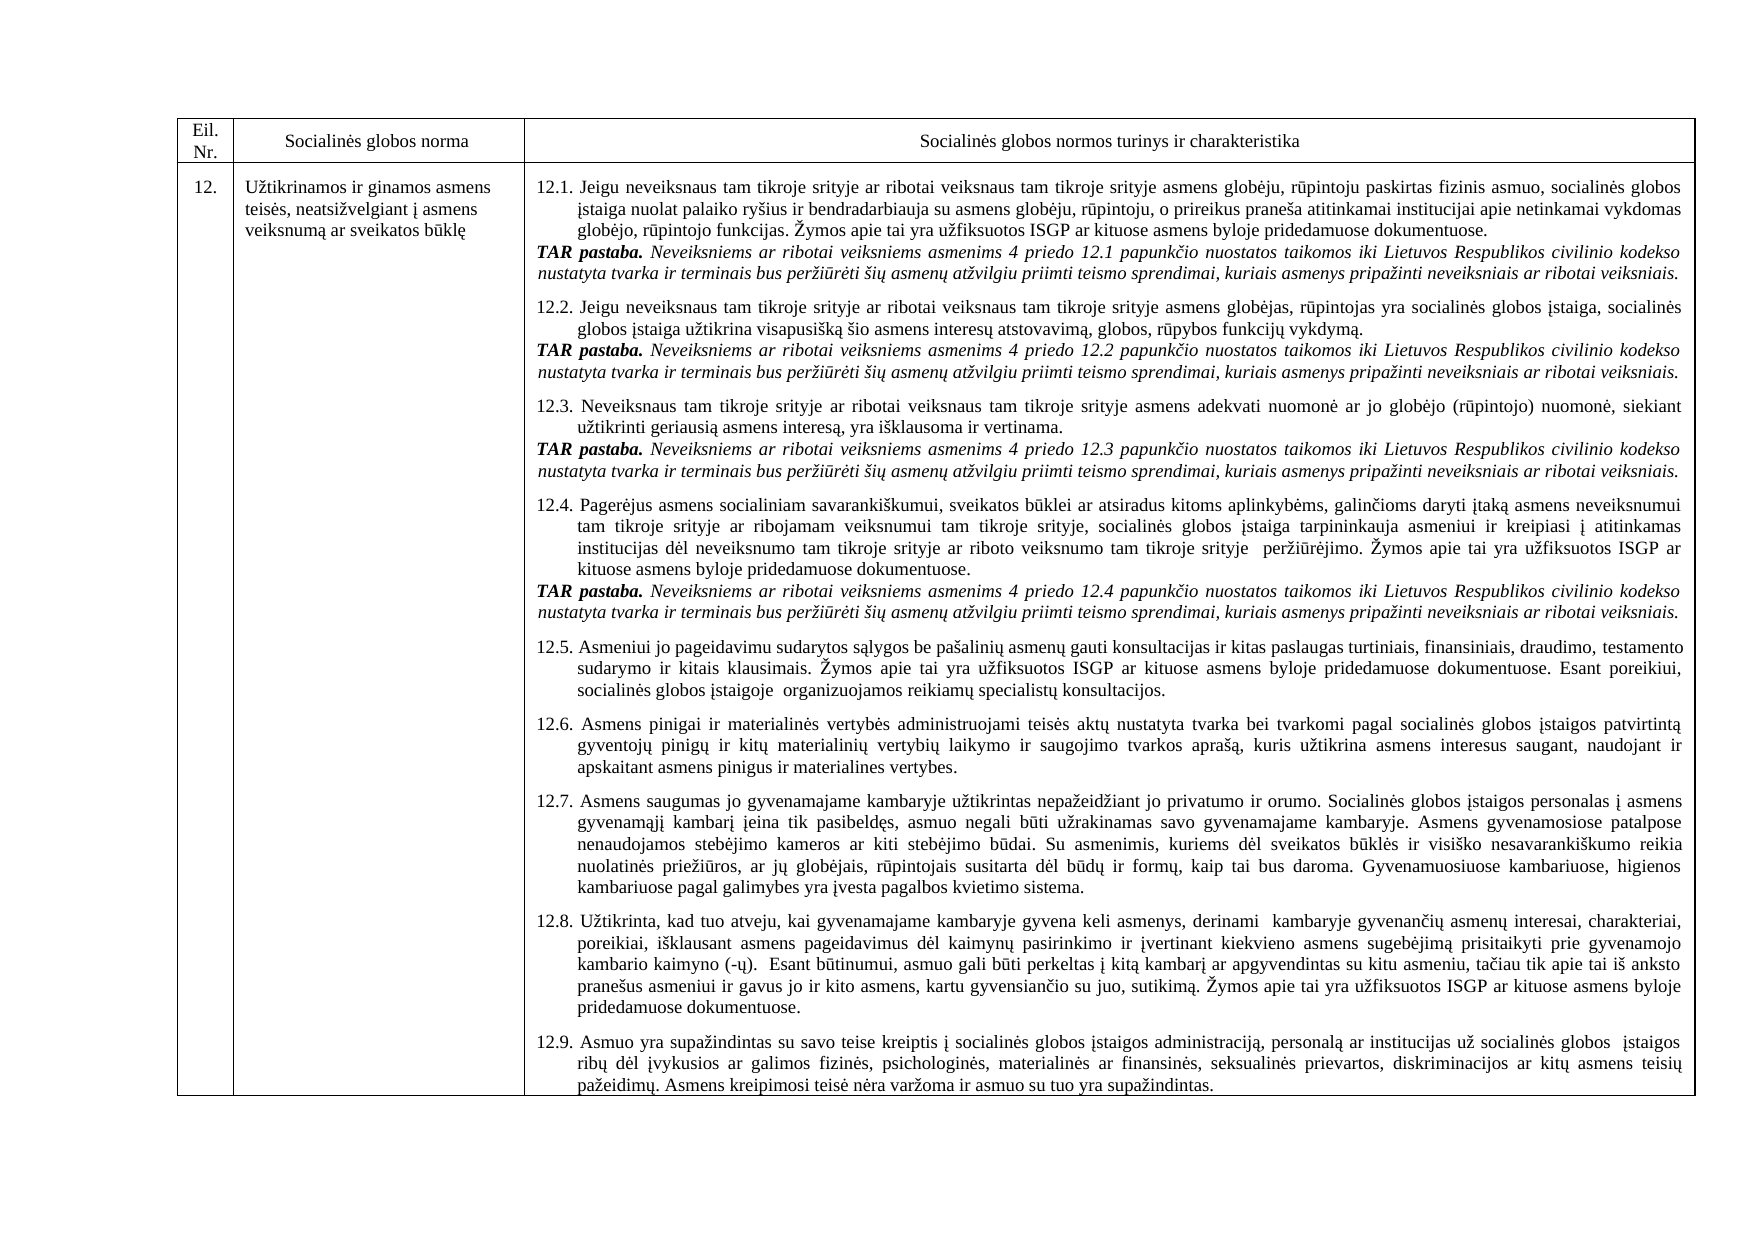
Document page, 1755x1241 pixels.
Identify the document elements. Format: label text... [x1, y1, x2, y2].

table_header Socialinės globos norma [234, 119, 524, 162]
table_header Socialinės globos normos turinys ir charakteristika [525, 119, 1694, 162]
table_cell 12. [178, 163, 233, 1095]
table_cell 12.1. Jeigu neveiksnaus tam tikroje srityje ar ribotai veiksnaus tam tikroje srityje asmens globėju, rūpintoju paskirtas fizinis asmuo, socialinės globos įstaiga nuolat palaiko ryšius ir bendradarbiauja su asmens globėju, rūpintoju, o prireikus praneša atitinkamai institucijai apie netinkamai vykdomas globėjo, rūpintojo funkcijas. Žymos apie tai yra užfiksuotos ISGP ar kituose asmens byloje pridedamuose dokumentuose. TAR pastaba. Neveiksniems ar ribotai veiksniems asmenims 4 priedo 12.1 papunkčio nuostatos taikomos iki Lietuvos Respublikos civilinio kodekso nustatyta tvarka ir terminais bus peržiūrėti šių asmenų atžvilgiu priimti teismo sprendimai, kuriais asmenys pripažinti neveiksniais ar ribotai veiksniais. 12.2. Jeigu neveiksnaus tam tikroje srityje ar ribotai veiksnaus tam tikroje srityje asmens globėjas, rūpintojas yra socialinės globos įstaiga, socialinės globos įstaiga užtikrina visapusišką šio asmens interesų atstovavimą, globos, rūpybos funkcijų vykdymą. TAR pastaba. Neveiksniems ar ribotai veiksniems asmenims 4 priedo 12.2 papunkčio nuostatos taikomos iki Lietuvos Respublikos civilinio kodekso nustatyta tvarka ir terminais bus peržiūrėti šių asmenų atžvilgiu priimti teismo sprendimai, kuriais asmenys pripažinti neveiksniais ar ribotai veiksniais. 12.3. Neveiksnaus tam tikroje srityje ar ribotai veiksnaus tam tikroje srityje asmens adekvati nuomonė ar jo globėjo (rūpintojo) nuomonė, siekiant užtikrinti geriausią asmens interesą, yra išklausoma ir vertinama. TAR pastaba. Neveiksniems ar ribotai veiksniems asmenims 4 priedo 12.3 papunkčio nuostatos taikomos iki Lietuvos Respublikos civilinio kodekso nustatyta tvarka ir terminais bus peržiūrėti šių asmenų atžvilgiu priimti teismo sprendimai, kuriais asmenys pripažinti neveiksniais ar ribotai veiksniais. 12.4. Pagerėjus asmens socialiniam savarankiškumui, sveikatos būklei ar atsiradus kitoms aplinkybėms, galinčioms daryti įtaką asmens neveiksnumui tam tikroje srityje ar ribojamam veiksnumui tam tikroje srityje, socialinės globos įstaiga tarpininkauja asmeniui ir kreipiasi į atitinkamas institucijas dėl neveiksnumo tam tikroje srityje ar riboto veiksnumo tam tikroje srityje peržiūrėjimo. Žymos apie tai yra užfiksuotos ISGP ar kituose asmens byloje pridedamuose dokumentuose. TAR pastaba. Neveiksniems ar ribotai veiksniems asmenims 4 priedo 12.4 papunkčio nuostatos taikomos iki Lietuvos Respublikos civilinio kodekso nustatyta tvarka ir terminais bus peržiūrėti šių asmenų atžvilgiu priimti teismo sprendimai, kuriais asmenys pripažinti neveiksniais ar ribotai veiksniais. 12.5. Asmeniui jo pageidavimu sudarytos sąlygos be pašalinių asmenų gauti konsultacijas ir kitas paslaugas turtiniais, finansiniais, draudimo, testamento sudarymo ir kitais klausimais. Žymos apie tai yra užfiksuotos ISGP ar kituose asmens byloje pridedamuose dokumentuose. Esant poreikiui, socialinės globos įstaigoje organizuojamos reikiamų specialistų konsultacijos. 12.6. Asmens pinigai ir materialinės vertybės administruojami teisės aktų nustatyta tvarka bei tvarkomi pagal socialinės globos įstaigos patvirtintą gyventojų pinigų ir kitų materialinių vertybių laikymo ir saugojimo tvarkos aprašą, kuris užtikrina asmens interesus saugant, naudojant ir apskaitant asmens pinigus ir materialines vertybes. 12.7. Asmens saugumas jo gyvenamajame kambaryje užtikrintas nepažeidžiant jo privatumo ir orumo. Socialinės globos įstaigos personalas į asmens gyvenamąjį kambarį įeina tik pasibeldęs, asmuo negali būti užrakinamas savo gyvenamajame kambaryje. Asmens gyvenamosiose patalpose nenaudojamos stebėjimo kameros ar kiti stebėjimo būdai. Su asmenimis, kuriems dėl sveikatos būklės ir visiško nesavarankiškumo reikia nuolatinės priežiūros, ar jų globėjais, rūpintojais susitarta dėl būdų ir formų, kaip tai bus daroma. Gyvenamuosiuose kambariuose, higienos kambariuose pagal galimybes yra įvesta pagalbos kvietimo sistema. 12.8. Užtikrinta, kad tuo atveju, kai gyvenamajame kambaryje gyvena keli asmenys, derinami kambaryje gyvenančių asmenų interesai, charakteriai, poreikiai, išklausant asmens pageidavimus dėl kaimynų pasirinkimo ir įvertinant kiekvieno asmens sugebėjimą prisitaikyti prie gyvenamojo kambario kaimyno (-ų). Esant būtinumui, asmuo gali būti perkeltas į kitą kambarį ar apgyvendintas su kitu asmeniu, tačiau tik apie tai iš anksto pranešus asmeniui ir gavus jo ir kito asmens, kartu gyvensiančio su juo, sutikimą. Žymos apie tai yra užfiksuotos ISGP ar kituose asmens byloje pridedamuose dokumentuose. 12.9. Asmuo yra supažindintas su savo teise kreiptis į socialinės globos įstaigos administraciją, personalą ar institucijas už socialinės globos įstaigos ribų dėl įvykusios ar galimos fizinės, psichologinės, materialinės ar finansinės, seksualinės prievartos, diskriminacijos ar kitų asmens teisių pažeidimų. Asmens kreipimosi teisė nėra varžoma ir asmuo su tuo yra supažindintas. [525, 163, 1694, 1095]
table_cell Užtikrinamos ir ginamos asmens teisės, neatsižvelgiant į asmens veiksnumą ar sveikatos būklę [234, 163, 524, 1095]
table_header Eil. Nr. [178, 119, 233, 162]
